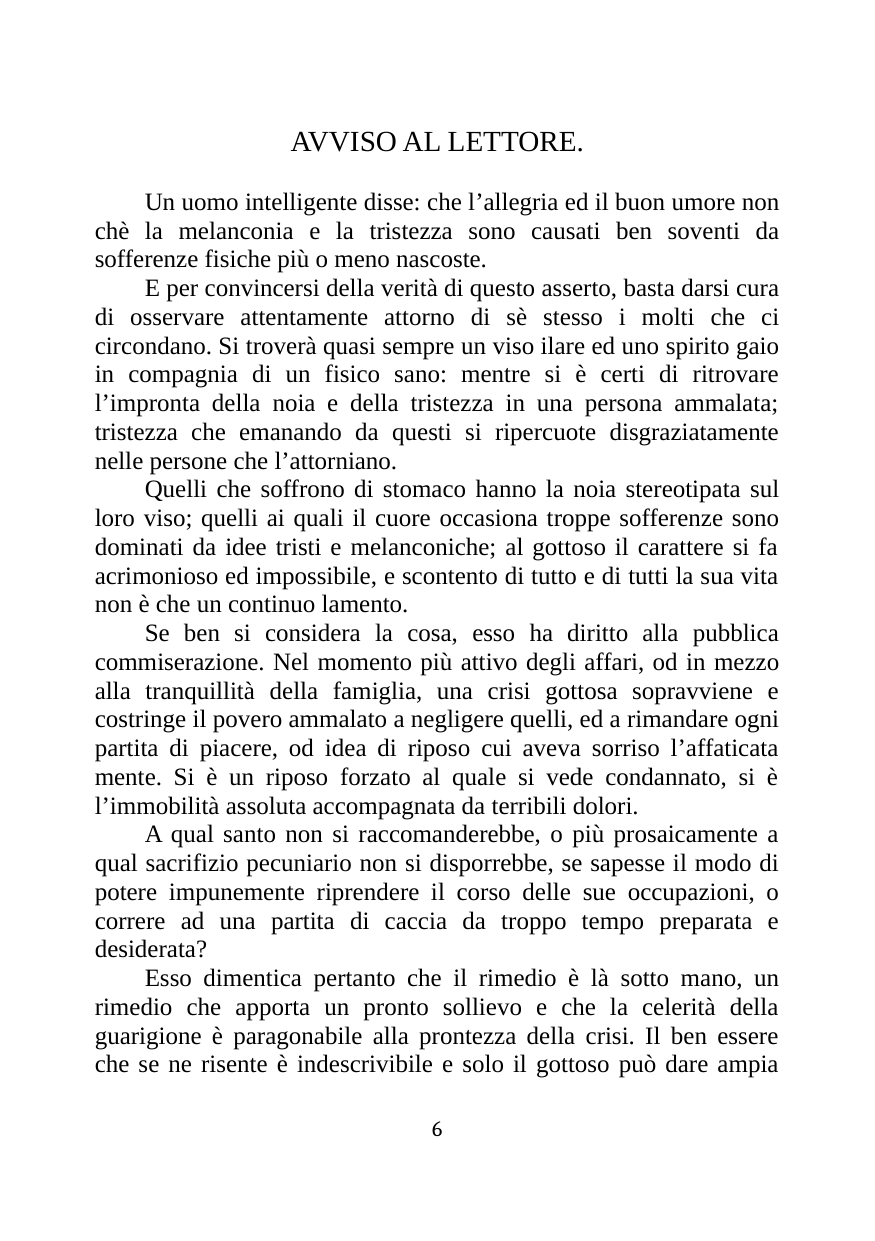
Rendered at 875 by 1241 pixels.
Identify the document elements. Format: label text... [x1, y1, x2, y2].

text Un uomo intelligente disse: che l’allegria ed il buon umore non chè la melanconia e la tristezza sono causati ben soventi da sofferenze fisiche più o meno nascoste. [94, 187, 779, 273]
text Esso dimentica pertanto che il rimedio è là sotto mano, un rimedio che apporta un pronto sollievo e che la celerità della guarigione è paragonabile alla prontezza della crisi. Il ben essere che se ne risente è indescrivibile e solo il gottoso può dare ampia [94, 963, 779, 1078]
text E per convincersi della verità di questo asserto, basta darsi cura di osservare attentamente attorno di sè stesso i molti che ci circondano. Si troverà quasi sempre un viso ilare ed uno spirito gaio in compagnia di un fisico sano: mentre si è certi di ritrovare l’impronta della noia e della tristezza in una persona ammalata; tristezza che emanando da questi si ripercuote disgraziatamente nelle persone che l’attorniano. [94, 273, 779, 474]
subtitle AVVISO AL LETTORE. [94, 124, 779, 157]
text Quelli che soffrono di stomaco hanno la noia stereotipata sul loro viso; quelli ai quali il cuore occasiona troppe sofferenze sono dominati da idee tristi e melanconiche; al gottoso il carattere si fa acrimonioso ed impossibile, e scontento di tutto e di tutti la sua vita non è che un continuo lamento. [94, 474, 779, 618]
text Se ben si considera la cosa, esso ha diritto alla pubblica commiserazione. Nel momento più attivo degli affari, od in mezzo alla tranquillità della famiglia, una crisi gottosa sopravviene e costringe il povero ammalato a negligere quelli, ed a rimandare ogni partita di piacere, od idea di riposo cui aveva sorriso l’affaticata mente. Si è un riposo forzato al quale si vede condannato, si è l’immobilità assoluta accompagnata da terribili dolori. [94, 618, 779, 819]
text A qual santo non si raccomanderebbe, o più prosaicamente a qual sacrifizio pecuniario non si disporrebbe, se sapesse il modo di potere impunemente riprendere il corso delle sue occupazioni, o correre ad una partita di caccia da troppo tempo preparata e desiderata? [94, 819, 779, 963]
